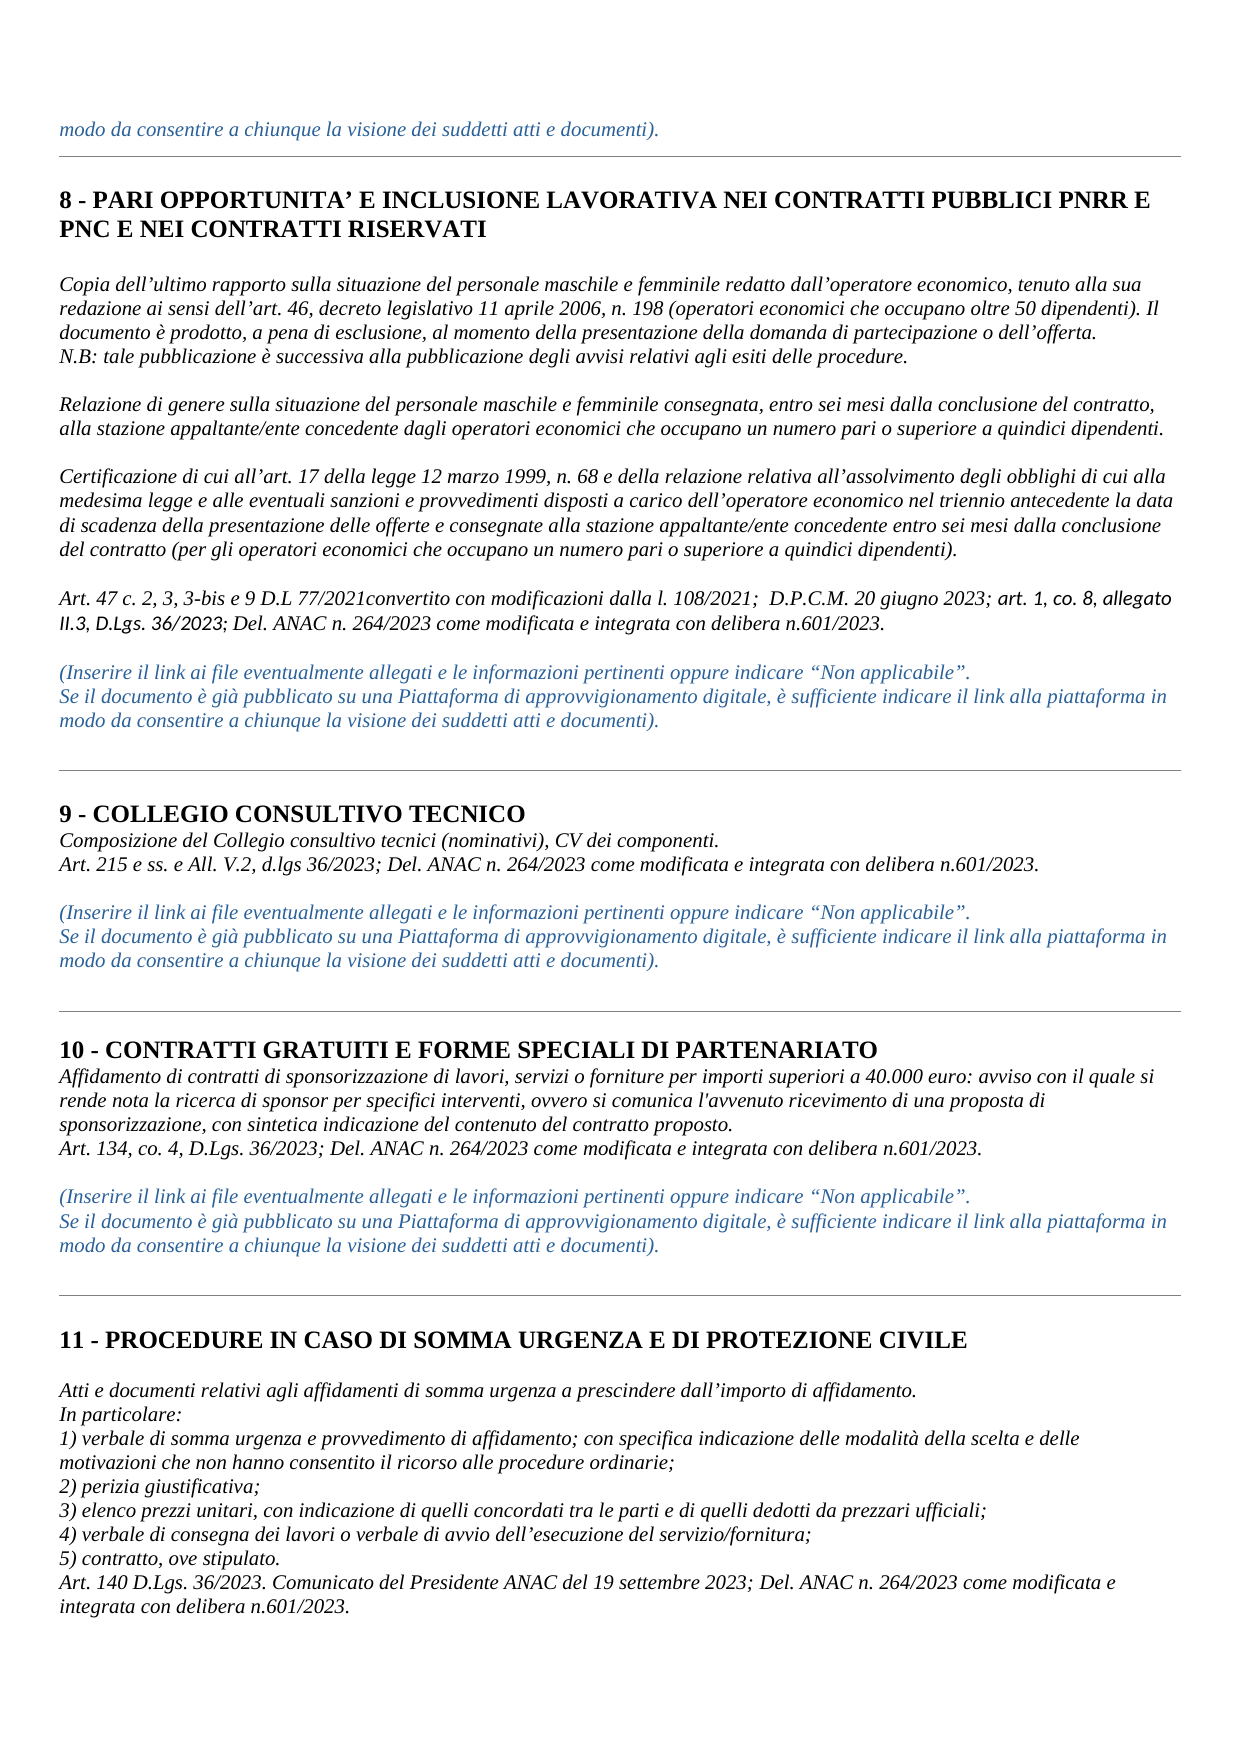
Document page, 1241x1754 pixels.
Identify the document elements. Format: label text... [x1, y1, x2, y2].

text Certificazione di cui all’art. 17 della legge 12 marzo 1999, n. 68 e della relazione relativa all’assolvimento degli obblighi di cui alla medesima legge e alle eventuali sanzioni e provvedimenti disposti a carico dell’operatore economico nel triennio antecedente la data di scadenza della presentazione delle offerte e consegnate alla stazione appaltante/ente concedente entro sei mesi dalla conclusione del contratto (per gli operatori economici che occupano un numero pari o superiore a quindici dipendenti). [59, 464, 1181, 561]
text 8 - PARI OPPORTUNITA’ E INCLUSIONE LAVORATIVA NEI CONTRATTI PUBBLICI PNRR E PNC E NEI CONTRATTI RISERVATI [59, 186, 1181, 243]
text Relazione di genere sulla situazione del personale maschile e femminile consegnata, entro sei mesi dalla conclusione del contratto, alla stazione appaltante/ente concedente dagli operatori economici che occupano un numero pari o superiore a quindici dipendenti. [59, 392, 1181, 440]
text Atti e documenti relativi agli affidamenti di somma urgenza a prescindere dall’importo di affidamento. [59, 1378, 1181, 1402]
text 4) verbale di consegna dei lavori o verbale di avvio dell’esecuzione del servizio/fornitura; [59, 1522, 1181, 1546]
text Copia dell’ultimo rapporto sulla situazione del personale maschile e femminile redatto dall’operatore economico, tenuto alla sua redazione ai sensi dell’art. 46, decreto legislativo 11 aprile 2006, n. 198 (operatori economici che occupano oltre 50 dipendenti). Il documento è prodotto, a pena di esclusione, al momento della presentazione della domanda di partecipazione o dell’offerta. [59, 272, 1181, 344]
text 1) verbale di somma urgenza e provvedimento di affidamento; con specifica indicazione delle modalità della scelta e delle motivazioni che non hanno consentito il ricorso alle procedure ordinarie; [59, 1426, 1181, 1474]
text 2) perizia giustificativa; [59, 1474, 1181, 1498]
text Art. 140 D.Lgs. 36/2023. Comunicato del Presidente ANAC del 19 settembre 2023; Del. ANAC n. 264/2023 come modificata e integrata con delibera n.601/2023. [59, 1570, 1181, 1618]
text Se il documento è già pubblicato su una Piattaforma di approvvigionamento digitale, è sufficiente indicare il link alla piattaforma in modo da consentire a chiunque la visione dei suddetti atti e documenti). [59, 924, 1181, 972]
text (Inserire il link ai file eventualmente allegati e le informazioni pertinenti oppure indicare “Non applicabile”. [59, 900, 1181, 924]
text Art. 134, co. 4, D.Lgs. 36/2023; Del. ANAC n. 264/2023 come modificata e integrata con delibera n.601/2023. [59, 1136, 1181, 1160]
text N.B: tale pubblicazione è successiva alla pubblicazione degli avvisi relativi agli esiti delle procedure. [59, 344, 1181, 368]
text In particolare: [59, 1402, 1181, 1426]
text 11 - PROCEDURE IN CASO DI SOMMA URGENZA E DI PROTEZIONE CIVILE [59, 1325, 1181, 1354]
text Composizione del Collegio consultivo tecnici (nominativi), CV dei componenti. [59, 828, 1181, 852]
text Se il documento è già pubblicato su una Piattaforma di approvvigionamento digitale, è sufficiente indicare il link alla piattaforma in modo da consentire a chiunque la visione dei suddetti atti e documenti). [59, 1208, 1181, 1257]
text 5) contratto, ove stipulato. [59, 1546, 1181, 1570]
text Se il documento è già pubblicato su una Piattaforma di approvvigionamento digitale, è sufficiente indicare il link alla piattaforma in modo da consentire a chiunque la visione dei suddetti atti e documenti). [59, 684, 1181, 732]
text Art. 47 c. 2, 3, 3-bis e 9 D.L 77/2021convertito con modificazioni dalla l. 108/2021; D.P.C.M. 20 giugno 2023; art. 1, co. 8, allegato II.3, D.Lgs. 36/2023; Del. ANAC n. 264/2023 come modificata e integrata con delibera n.601/2023. [59, 585, 1181, 636]
text 3) elenco prezzi unitari, con indicazione di quelli concordati tra le parti e di quelli dedotti da prezzari ufficiali; [59, 1498, 1181, 1522]
text 9 - COLLEGIO CONSULTIVO TECNICO [59, 799, 1181, 828]
text Art. 215 e ss. e All. V.2, d.lgs 36/2023; Del. ANAC n. 264/2023 come modificata e integrata con delibera n.601/2023. [59, 852, 1181, 876]
text (Inserire il link ai file eventualmente allegati e le informazioni pertinenti oppure indicare “Non applicabile”. [59, 659, 1181, 684]
text (Inserire il link ai file eventualmente allegati e le informazioni pertinenti oppure indicare “Non applicabile”. [59, 1184, 1181, 1208]
text Affidamento di contratti di sponsorizzazione di lavori, servizi o forniture per importi superiori a 40.000 euro: avviso con il quale si rende nota la ricerca di sponsor per specifici interventi, ovvero si comunica l'avvenuto ricevimento di una proposta di sponsorizzazione, con sintetica indicazione del contenuto del contratto proposto. [59, 1064, 1181, 1136]
text 10 - CONTRATTI GRATUITI E FORME SPECIALI DI PARTENARIATO [59, 1035, 1181, 1064]
text modo da consentire a chiunque la visione dei suddetti atti e documenti). [59, 117, 1181, 141]
